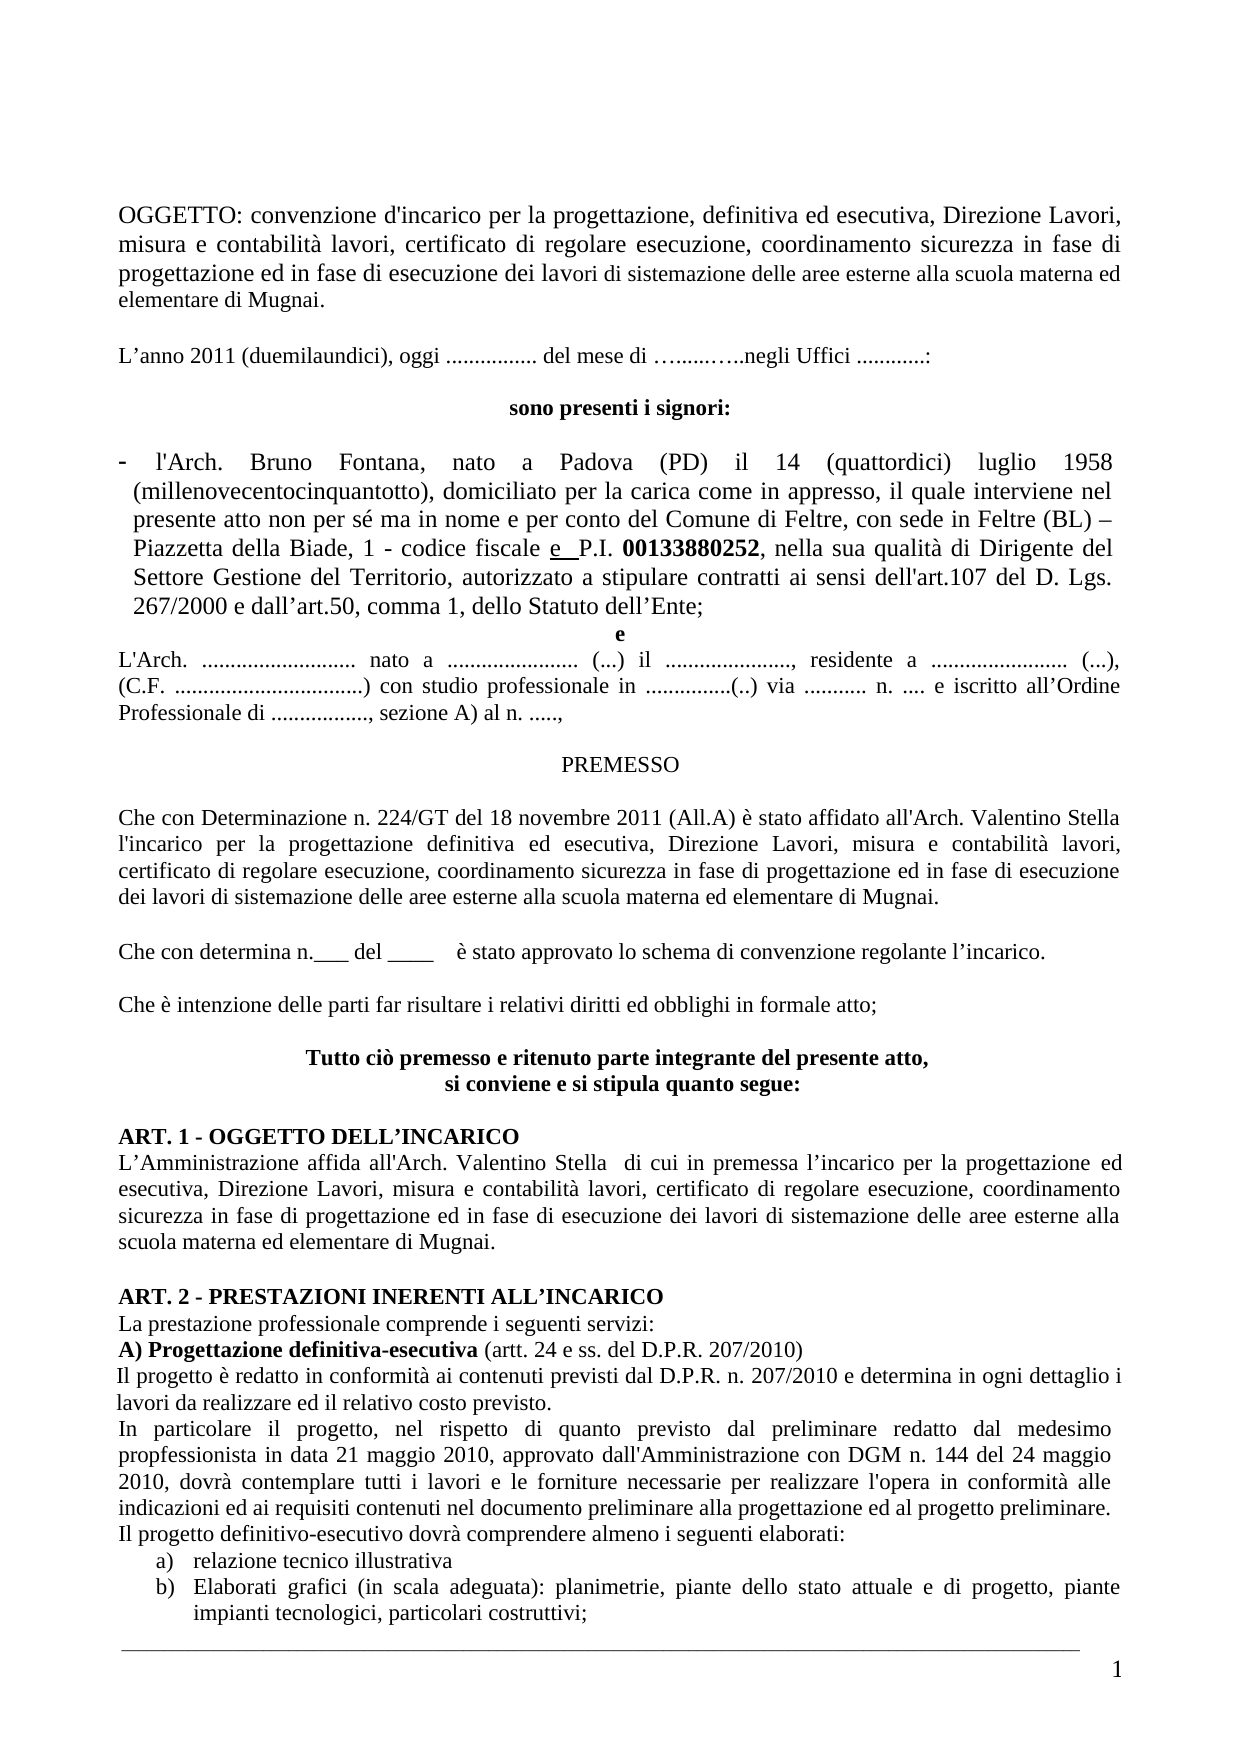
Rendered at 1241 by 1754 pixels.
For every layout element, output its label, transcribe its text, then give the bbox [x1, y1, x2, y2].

text L’Amministrazione affida all'Arch. Valentino Stella di cui in premessa l’incarico per la progettazione ed esecutiva, Direzione Lavori, misura e contabilità lavori, certificato di regolare esecuzione, coordinamento sicurezza in fase di progettazione ed in fase di esecuzione dei lavori di sistemazione delle aree esterne alla scuola materna ed elementare di Mugnai. [118, 1149, 1122, 1254]
text ART. 2 - PRESTAZIONI INERENTI ALL’INCARICO [118, 1283, 1122, 1309]
text A) Progettazione definitiva-esecutiva (artt. 24 e ss. del D.P.R. 207/2010) [118, 1336, 1113, 1362]
text sono presenti i signori: [118, 394, 1122, 421]
text OGGETTO: convenzione d'incarico per la progettazione, definitiva ed esecutiva, Direzione Lavori, misura e contabilità lavori, certificato di regolare esecuzione, coordinamento sicurezza in fase di progettazione ed in fase di esecuzione dei lavori di sistemazione delle aree esterne alla scuola materna ed elementare di Mugnai. [118, 200, 1122, 313]
subtitle ART. 1 - OGGETTO DELL’INCARICO [118, 1123, 1122, 1149]
text La prestazione professionale comprende i seguenti servizi: [118, 1309, 1122, 1336]
text In particolare il progetto, nel rispetto di quanto previsto dal preliminare redatto dal medesimo propfessionista in data 21 maggio 2010, approvato dall'Amministrazione con DGM n. 144 del 24 maggio 2010, dovrà contemplare tutti i lavori e le forniture necessarie per realizzare l'opera in conformità alle indicazioni ed ai requisiti contenuti nel documento preliminare alla progettazione ed al progetto preliminare. [118, 1415, 1113, 1520]
text e [118, 619, 1122, 646]
text Che con Determinazione n. 224/GT del 18 novembre 2011 (All.A) è stato affidato all'Arch. Valentino Stella l'incarico per la progettazione definitiva ed esecutiva, Direzione Lavori, misura e contabilità lavori, certificato di regolare esecuzione, coordinamento sicurezza in fase di progettazione ed in fase di esecuzione dei lavori di sistemazione delle aree esterne alla scuola materna ed elementare di Mugnai. [118, 804, 1122, 909]
text L'Arch. ........................... nato a ....................... (...) il ......................, residente a ........................ (...), (C.F. .................................) con studio professionale in ...............(..) via ........... n. .... e iscritto all’Ordine Professionale di ................., sezione A) al n. ....., [118, 646, 1122, 725]
text Il progetto è redatto in conformità ai contenuti previsti dal D.P.R. n. 207/2010 e determina in ogni dettaglio i lavori da realizzare ed il relativo costo previsto. [116, 1362, 1122, 1415]
text Tutto ciò premesso e ritenuto parte integrante del presente atto, [118, 1044, 1122, 1070]
text Che con determina n.___ del ____ è stato approvato lo schema di convenzione regolante l’incarico. [118, 938, 1122, 964]
text Che è intenzione delle parti far risultare i relativi diritti ed obblighi in formale atto; [118, 991, 1122, 1017]
text si conviene e si stipula quanto segue: [118, 1070, 1122, 1096]
list relazione tecnico illustrativa [156, 1547, 1122, 1573]
text L’anno 2011 (duemilaundici), oggi ................ del mese di …......…..negli Uffici ............: [118, 342, 1122, 368]
text Il progetto definitivo-esecutivo dovrà comprendere almeno i seguenti elaborati: [118, 1520, 1113, 1547]
list l'Arch. Bruno Fontana, nato a Padova (PD) il 14 (quattordici) luglio 1958 (millenovecentocinquantotto), domiciliato per la carica come in appresso, il quale interviene nel presente atto non per sé ma in nome e per conto del Comune di Feltre, con sede in Feltre (BL) – Piazzetta della Biade, 1 - codice fiscale e P.I. 00133880252, nella sua qualità di Dirigente del Settore Gestione del Territorio, autorizzato a stipulare contratti ai sensi dell'art.107 del D. Lgs. 267/2000 e dall’art.50, comma 1, dello Statuto dell’Ente; [118, 447, 1113, 619]
text PREMESSO [118, 751, 1122, 778]
list Elaborati grafici (in scala adeguata): planimetrie, piante dello stato attuale e di progetto, piante impianti tecnologici, particolari costruttivi; [156, 1573, 1122, 1626]
